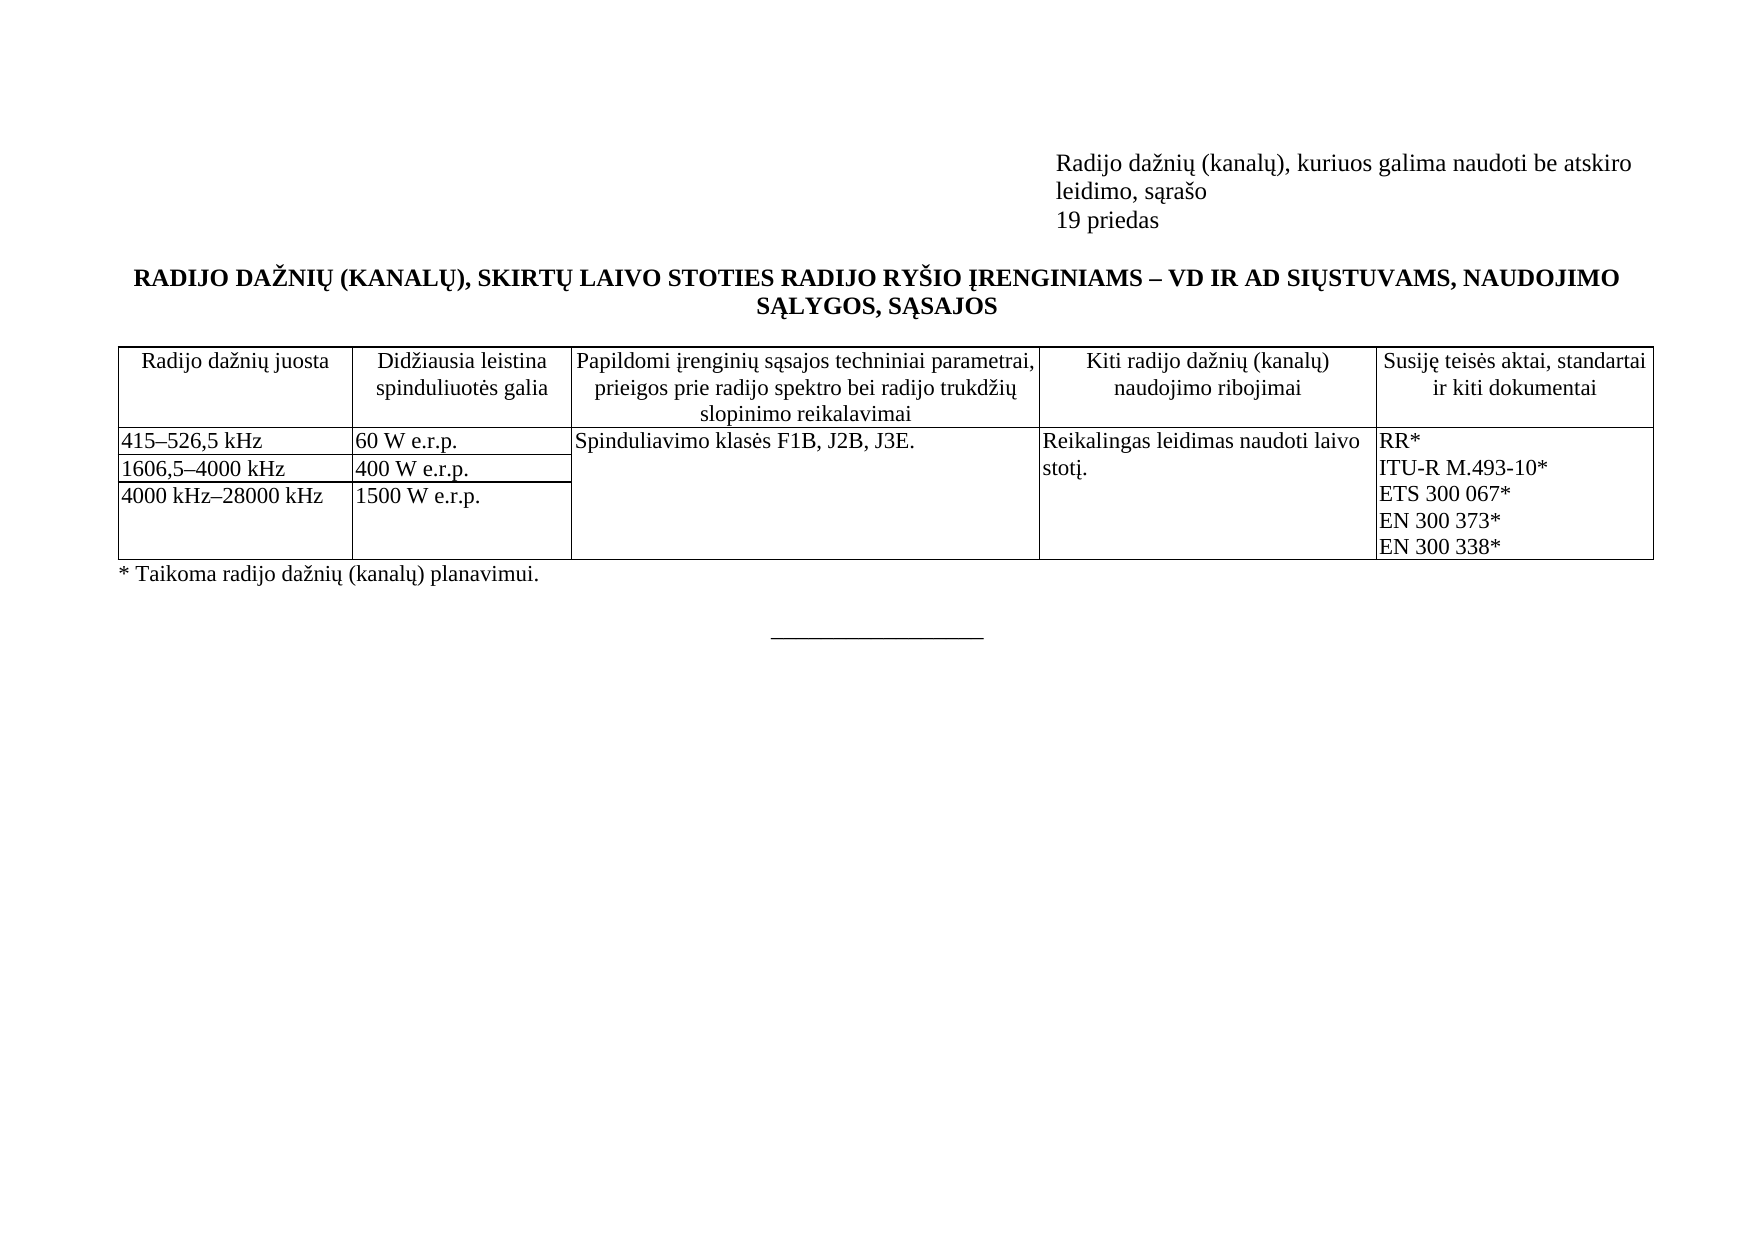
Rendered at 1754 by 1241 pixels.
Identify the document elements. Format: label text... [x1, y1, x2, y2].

table_header Kiti radijo dažnių (kanalų) naudojimo ribojimai [1040, 348, 1376, 427]
table_header Susiję teisės aktai, standartai ir kiti dokumentai [1377, 348, 1653, 427]
text * Taikoma radijo dažnių (kanalų) planavimui. [118, 560, 1636, 587]
table_cell 1606,5–4000 kHz [119, 455, 352, 481]
text leidimo, sąrašo [1056, 176, 1636, 205]
table_cell 415–526,5 kHz [119, 428, 352, 454]
table_header Radijo dažnių juosta [119, 348, 352, 427]
text _________________ [118, 613, 1636, 642]
table_header Papildomi įrenginių sąsajos techniniai parametrai, prieigos prie radijo spektro bei radijo trukdžių slopinimo reikalavimai [572, 348, 1039, 427]
table_cell 1500 W e.r.p. [353, 483, 571, 559]
table_cell RR* ITU-R M.493-10* ETS 300 067* EN 300 373* EN 300 338* [1377, 428, 1653, 559]
table_cell 400 W e.r.p. [353, 455, 571, 481]
text 19 priedas [1056, 205, 1636, 234]
text RADIJO DAŽNIŲ (KANALŲ), SKIRTŲ LAIVO STOTIES RADIJO RYŠIO ĮRENGINIAMS – VD IR AD SIŲSTUVAMS, NAUDOJIMO SĄLYGOS, SĄSAJOS [118, 263, 1636, 320]
table_header Didžiausia leistina spinduliuotės galia [353, 348, 571, 427]
text Radijo dažnių (kanalų), kuriuos galima naudoti be atskiro [1056, 148, 1636, 176]
table_cell Reikalingas leidimas naudoti laivo stotį. [1040, 428, 1376, 559]
table_cell Spinduliavimo klasės F1B, J2B, J3E. [572, 428, 1039, 559]
table_cell 4000 kHz–28000 kHz [119, 483, 352, 559]
table_cell 60 W e.r.p. [353, 428, 571, 454]
